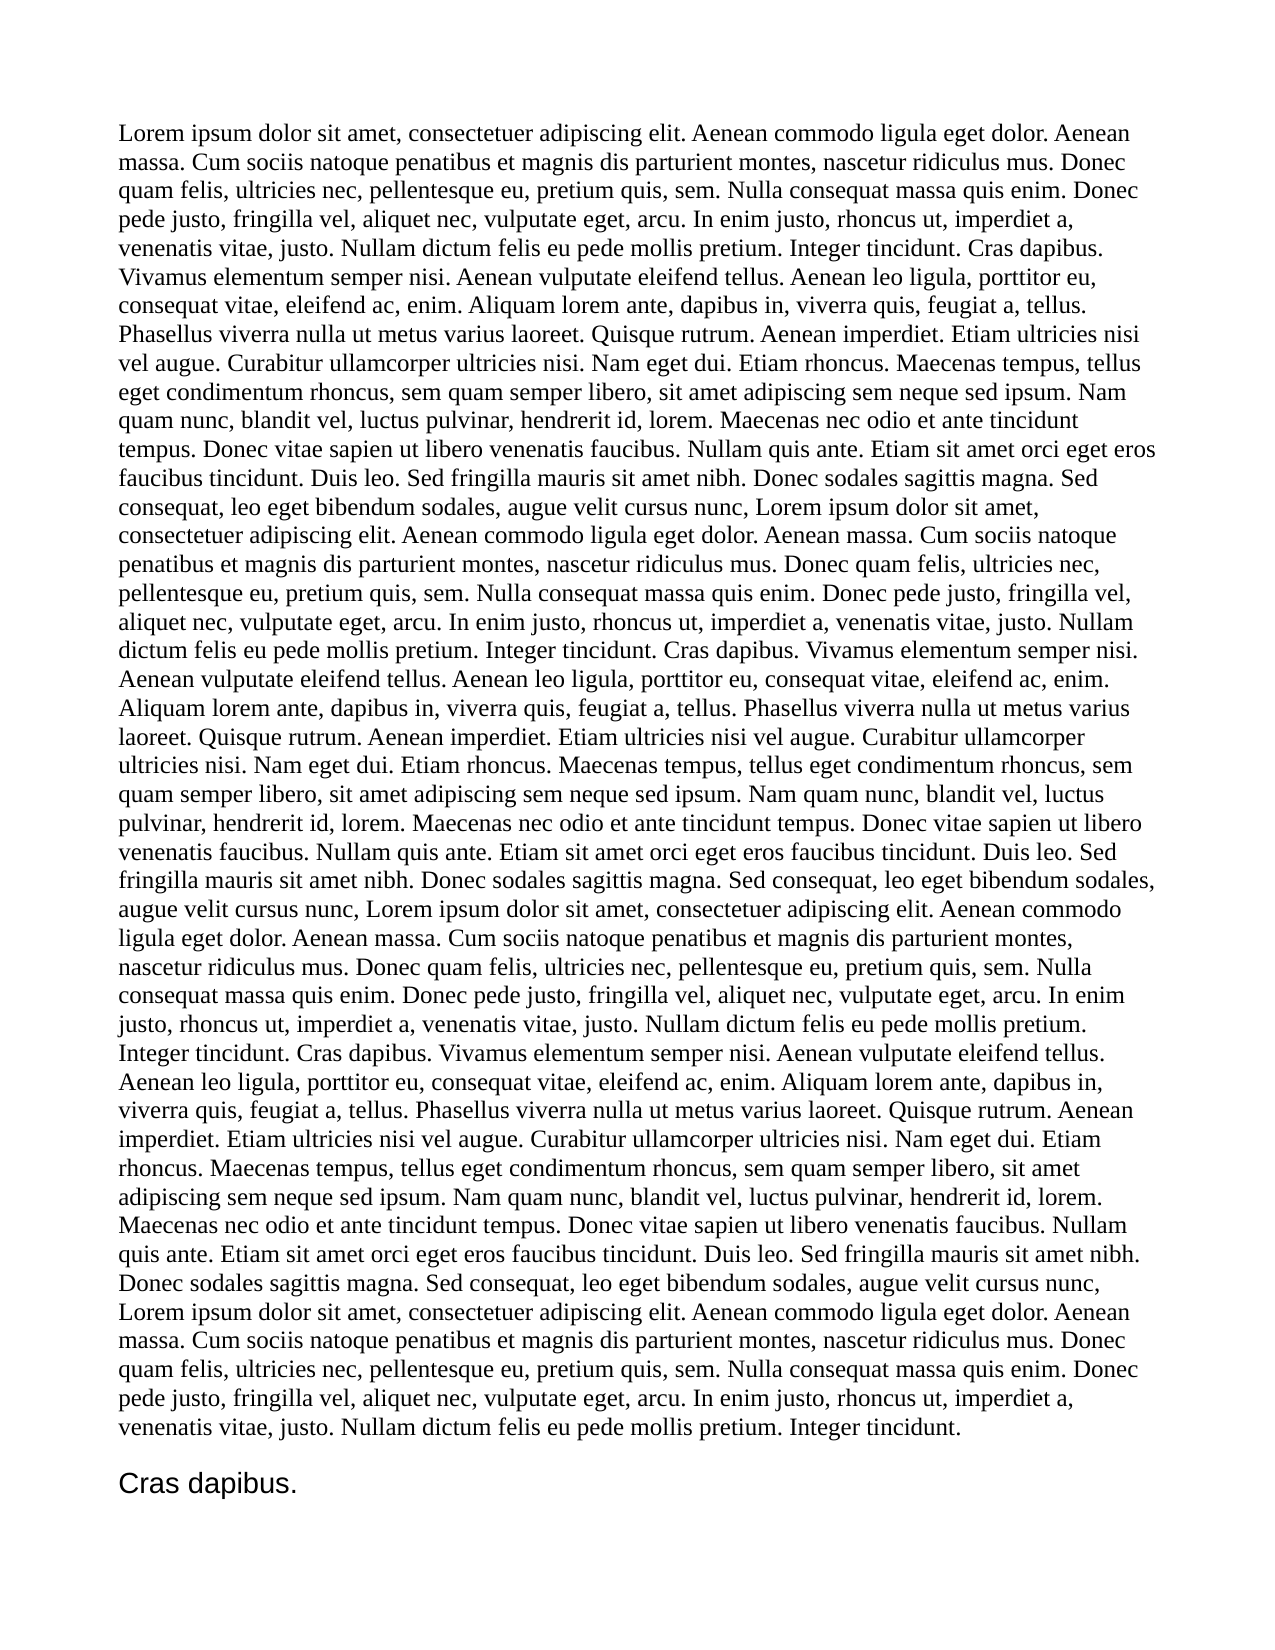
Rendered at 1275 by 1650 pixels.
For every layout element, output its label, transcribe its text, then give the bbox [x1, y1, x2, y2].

text Lorem ipsum dolor sit amet, consectetuer adipiscing elit. Aenean commodo ligula eget dolor. Aenean massa. Cum sociis natoque penatibus et magnis dis parturient montes, nascetur ridiculus mus. Donec quam felis, ultricies nec, pellentesque eu, pretium quis, sem. Nulla consequat massa quis enim. Donec pede justo, fringilla vel, aliquet nec, vulputate eget, arcu. In enim justo, rhoncus ut, imperdiet a, venenatis vitae, justo. Nullam dictum felis eu pede mollis pretium. Integer tincidunt. Cras dapibus. Vivamus elementum semper nisi. Aenean vulputate eleifend tellus. Aenean leo ligula, porttitor eu, consequat vitae, eleifend ac, enim. Aliquam lorem ante, dapibus in, viverra quis, feugiat a, tellus. Phasellus viverra nulla ut metus varius laoreet. Quisque rutrum. Aenean imperdiet. Etiam ultricies nisi vel augue. Curabitur ullamcorper ultricies nisi. Nam eget dui. Etiam rhoncus. Maecenas tempus, tellus eget condimentum rhoncus, sem quam semper libero, sit amet adipiscing sem neque sed ipsum. Nam quam nunc, blandit vel, luctus pulvinar, hendrerit id, lorem. Maecenas nec odio et ante tincidunt tempus. Donec vitae sapien ut libero venenatis faucibus. Nullam quis ante. Etiam sit amet orci eget eros faucibus tincidunt. Duis leo. Sed fringilla mauris sit amet nibh. Donec sodales sagittis magna. Sed consequat, leo eget bibendum sodales, augue velit cursus nunc, Lorem ipsum dolor sit amet, consectetuer adipiscing elit. Aenean commodo ligula eget dolor. Aenean massa. Cum sociis natoque penatibus et magnis dis parturient montes, nascetur ridiculus mus. Donec quam felis, ultricies nec, pellentesque eu, pretium quis, sem. Nulla consequat massa quis enim. Donec pede justo, fringilla vel, aliquet nec, vulputate eget, arcu. In enim justo, rhoncus ut, imperdiet a, venenatis vitae, justo. Nullam dictum felis eu pede mollis pretium. Integer tincidunt. Cras dapibus. Vivamus elementum semper nisi. Aenean vulputate eleifend tellus. Aenean leo ligula, porttitor eu, consequat vitae, eleifend ac, enim. Aliquam lorem ante, dapibus in, viverra quis, feugiat a, tellus. Phasellus viverra nulla ut metus varius laoreet. Quisque rutrum. Aenean imperdiet. Etiam ultricies nisi vel augue. Curabitur ullamcorper ultricies nisi. Nam eget dui. Etiam rhoncus. Maecenas tempus, tellus eget condimentum rhoncus, sem quam semper libero, sit amet adipiscing sem neque sed ipsum. Nam quam nunc, blandit vel, luctus pulvinar, hendrerit id, lorem. Maecenas nec odio et ante tincidunt tempus. Donec vitae sapien ut libero venenatis faucibus. Nullam quis ante. Etiam sit amet orci eget eros faucibus tincidunt. Duis leo. Sed fringilla mauris sit amet nibh. Donec sodales sagittis magna. Sed consequat, leo eget bibendum sodales, augue velit cursus nunc, Lorem ipsum dolor sit amet, consectetuer adipiscing elit. Aenean commodo ligula eget dolor. Aenean massa. Cum sociis natoque penatibus et magnis dis parturient montes, nascetur ridiculus mus. Donec quam felis, ultricies nec, pellentesque eu, pretium quis, sem. Nulla consequat massa quis enim. Donec pede justo, fringilla vel, aliquet nec, vulputate eget, arcu. In enim justo, rhoncus ut, imperdiet a, venenatis vitae, justo. Nullam dictum felis eu pede mollis pretium. Integer tincidunt. Cras dapibus. Vivamus elementum semper nisi. Aenean vulputate eleifend tellus. Aenean leo ligula, porttitor eu, consequat vitae, eleifend ac, enim. Aliquam lorem ante, dapibus in, viverra quis, feugiat a, tellus. Phasellus viverra nulla ut metus varius laoreet. Quisque rutrum. Aenean imperdiet. Etiam ultricies nisi vel augue. Curabitur ullamcorper ultricies nisi. Nam eget dui. Etiam rhoncus. Maecenas tempus, tellus eget condimentum rhoncus, sem quam semper libero, sit amet adipiscing sem neque sed ipsum. Nam quam nunc, blandit vel, luctus pulvinar, hendrerit id, lorem. Maecenas nec odio et ante tincidunt tempus. Donec vitae sapien ut libero venenatis faucibus. Nullam quis ante. Etiam sit amet orci eget eros faucibus tincidunt. Duis leo. Sed fringilla mauris sit amet nibh. Donec sodales sagittis magna. Sed consequat, leo eget bibendum sodales, augue velit cursus nunc, Lorem ipsum dolor sit amet, consectetuer adipiscing elit. Aenean commodo ligula eget dolor. Aenean massa. Cum sociis natoque penatibus et magnis dis parturient montes, nascetur ridiculus mus. Donec quam felis, ultricies nec, pellentesque eu, pretium quis, sem. Nulla consequat massa quis enim. Donec pede justo, fringilla vel, aliquet nec, vulputate eget, arcu. In enim justo, rhoncus ut, imperdiet a, venenatis vitae, justo. Nullam dictum felis eu pede mollis pretium. Integer tincidunt. [118, 118, 1157, 1441]
subtitle Cras dapibus. [118, 1466, 1157, 1499]
